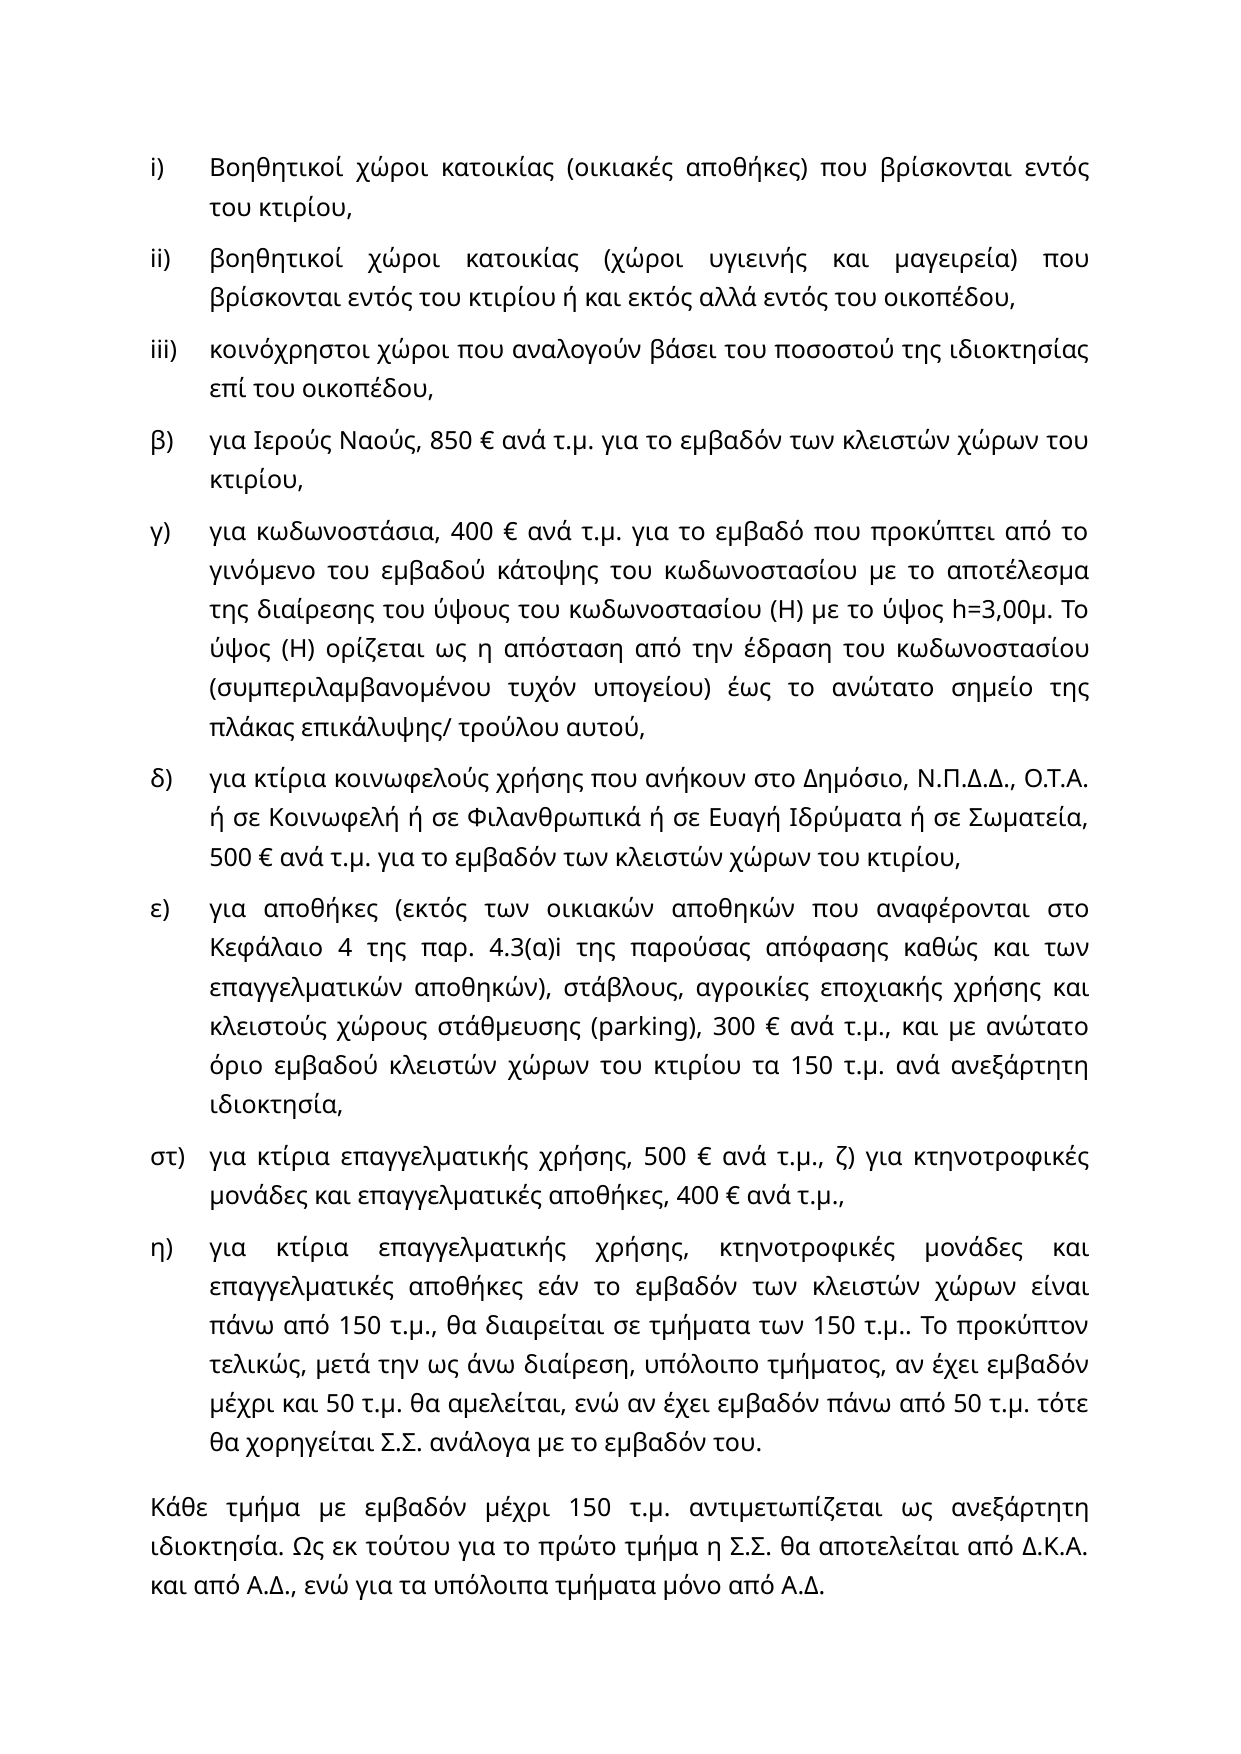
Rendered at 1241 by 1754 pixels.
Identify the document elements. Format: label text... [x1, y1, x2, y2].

list η) για κτίρια επαγγελματικής χρήσης, κτηνοτροφικές μονάδες και επαγγελματικές αποθήκες εάν το εμβαδόν των κλειστών χώρων είναι πάνω από 150 τ.μ., θα διαιρείται σε τμήματα των 150 τ.μ.. Το προκύπτον τελικώς, μετά την ως άνω διαίρεση, υπόλοιπο τμήματος, αν έχει εμβαδόν μέχρι και 50 τ.μ. θα αμελείται, ενώ αν έχει εμβαδόν πάνω από 50 τ.μ. τότε θα χορηγείται Σ.Σ. ανάλογα με το εμβαδόν του. [150, 1229, 1090, 1459]
list γ) για κωδωνοστάσια, 400 € ανά τ.μ. για το εμβαδό που προκύπτει από το γινόμενο του εμβαδού κάτοψης του κωδωνοστασίου με το αποτέλεσμα της διαίρεσης του ύψους του κωδωνοστασίου (Η) με το ύψος h=3,00μ. Το ύψος (Η) ορίζεται ως η απόσταση από την έδραση του κωδωνοστασίου (συμπεριλαμβανομένου τυχόν υπογείου) έως το ανώτατο σημείο της πλάκας επικάλυψης/ τρούλου αυτού, [150, 513, 1090, 743]
list β) για Ιερούς Ναούς, 850 € ανά τ.μ. για το εμβαδόν των κλειστών χώρων του κτιρίου, [150, 422, 1090, 496]
list i) Βοηθητικοί χώροι κατοικίας (οικιακές αποθήκες) που βρίσκονται εντός του κτιρίου, [150, 150, 1090, 223]
list ε) για αποθήκες (εκτός των οικιακών αποθηκών που αναφέρονται στο Κεφάλαιο 4 της παρ. 4.3(α)i της παρούσας απόφασης καθώς και των επαγγελματικών αποθηκών), στάβλους, αγροικίες εποχιακής χρήσης και κλειστούς χώρους στάθμευσης (parking), 300 € ανά τ.μ., και με ανώτατο όριο εμβαδού κλειστών χώρων του κτιρίου τα 150 τ.μ. ανά ανεξάρτητη ιδιοκτησία, [150, 891, 1090, 1121]
text Κάθε τμήμα με εμβαδόν μέχρι 150 τ.μ. αντιμετωπίζεται ως ανεξάρτητη ιδιοκτησία. Ως εκ τούτου για το πρώτο τμήμα η Σ.Σ. θα αποτελείται από Δ.Κ.Α. και από Α.Δ., ενώ για τα υπόλοιπα τμήματα μόνο από Α.Δ. [150, 1489, 1090, 1602]
list ii) βοηθητικοί χώροι κατοικίας (χώροι υγιεινής και μαγειρεία) που βρίσκονται εντός του κτιρίου ή και εκτός αλλά εντός του οικοπέδου, [150, 241, 1090, 314]
list iii) κοινόχρηστοι χώροι που αναλογούν βάσει του ποσοστού της ιδιοκτησίας επί του οικοπέδου, [150, 332, 1090, 405]
list στ) για κτίρια επαγγελματικής χρήσης, 500 € ανά τ.μ., ζ) για κτηνοτροφικές μονάδες και επαγγελματικές αποθήκες, 400 € ανά τ.μ., [150, 1138, 1090, 1212]
list δ) για κτίρια κοινωφελούς χρήσης που ανήκουν στο Δημόσιο, Ν.Π.Δ.Δ., Ο.Τ.Α. ή σε Κοινωφελή ή σε Φιλανθρωπικά ή σε Ευαγή Ιδρύματα ή σε Σωματεία, 500 € ανά τ.μ. για το εμβαδόν των κλειστών χώρων του κτιρίου, [150, 761, 1090, 873]
